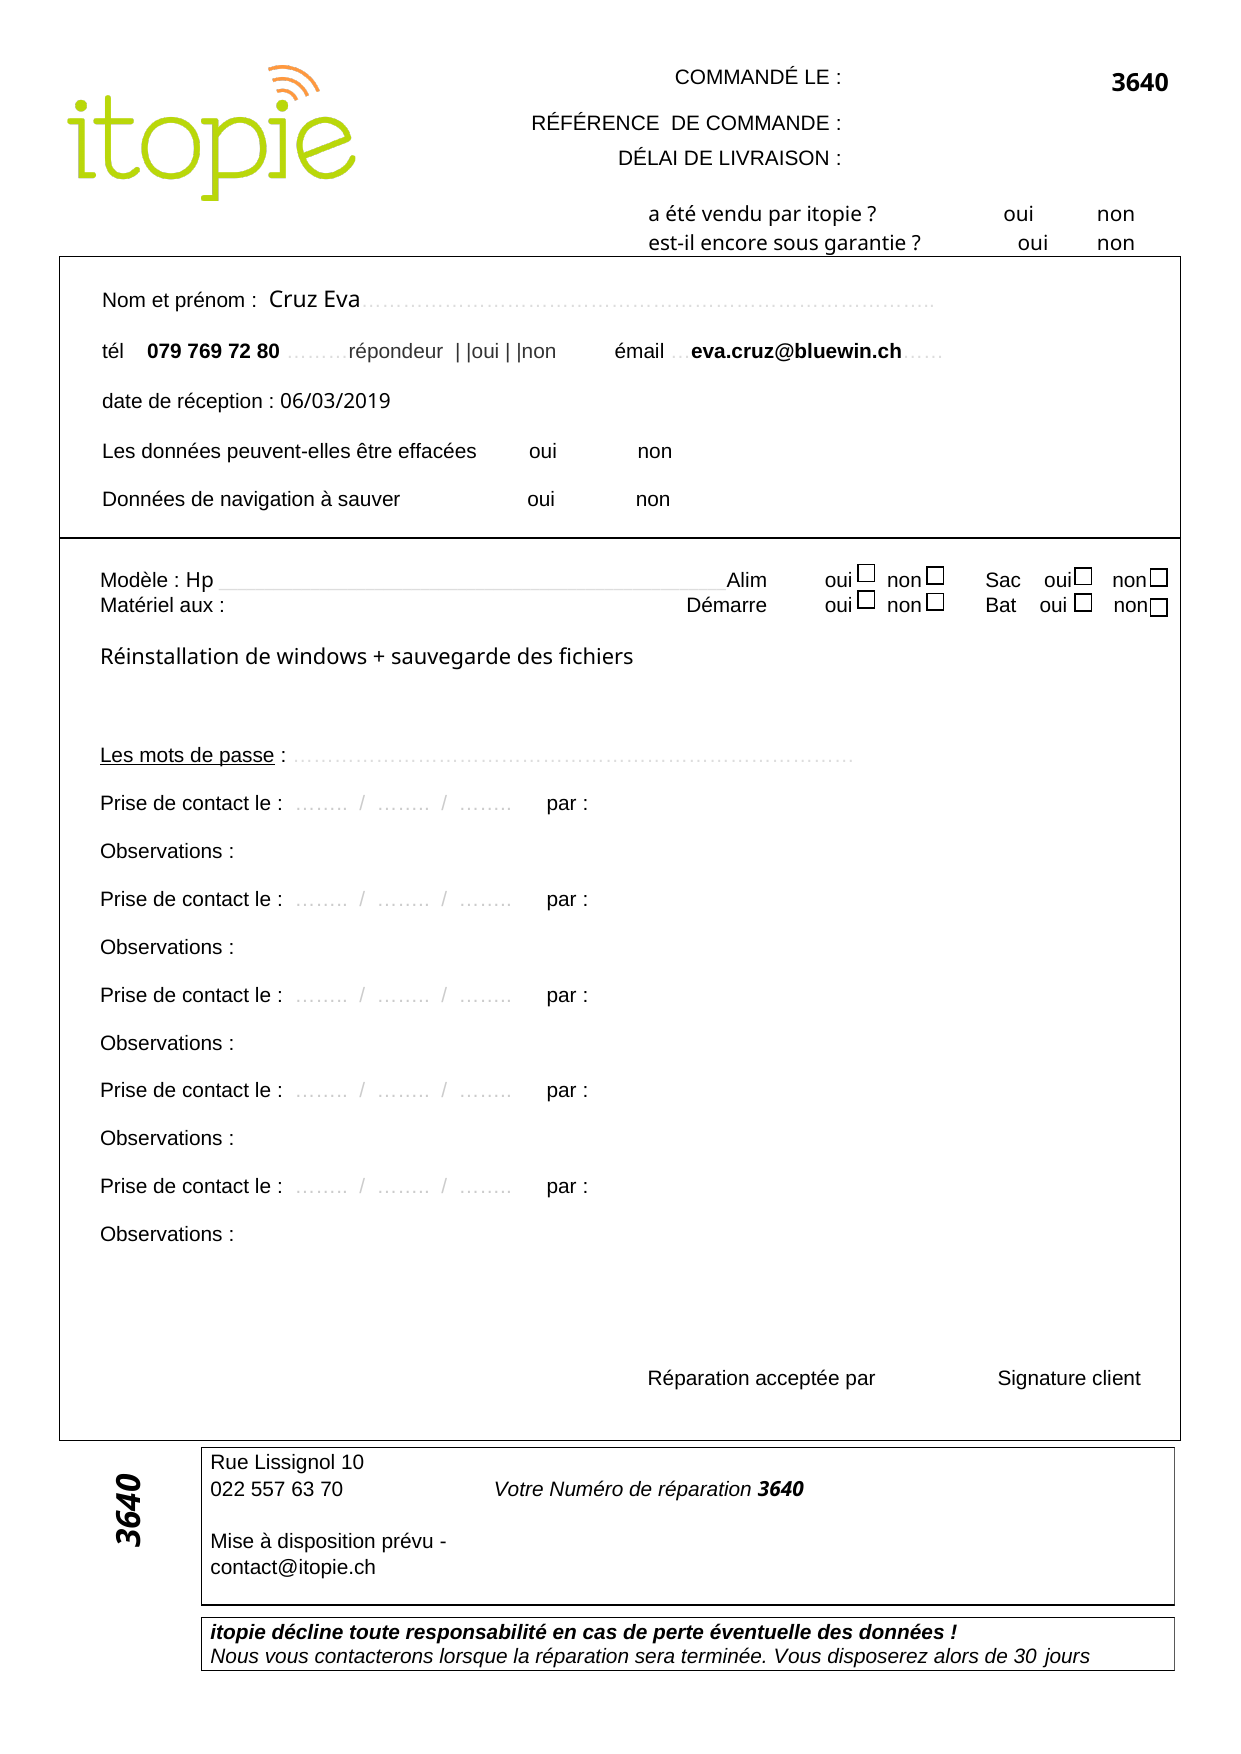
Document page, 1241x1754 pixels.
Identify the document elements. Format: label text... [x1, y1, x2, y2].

text Observations : [60, 1123, 1180, 1150]
text Observations : [60, 1219, 1180, 1246]
text Observations : [60, 1027, 1180, 1054]
table_header 3640 [59, 1441, 195, 1677]
text Prise de contact le : …….. / …….. / …….. par : [60, 1075, 1180, 1102]
text est-il encore sous garantie ? oui non [59, 228, 1181, 256]
text Observations : [60, 931, 1180, 958]
text Les données peuvent-elles être effacées oui non [60, 436, 1180, 463]
table_cell DÉLAI DE LIVRAISON : [490, 140, 847, 175]
text Modèle : Hp Alim oui non Sac oui non [879, 562, 925, 590]
text tél 079 769 72 80 ………répondeur | |oui | |non émail …eva.cruz@bluewin.ch…… [60, 335, 1180, 362]
table_cell RÉFÉRENCE DE COMMANDE : [490, 105, 847, 140]
text Modèle : Hp Alim oui non Sac oui non [948, 562, 1180, 590]
text Prise de contact le : …….. / …….. / …….. par : [60, 883, 1180, 911]
text Matériel aux : Démarre oui non Bat oui non [60, 590, 1180, 617]
text a été vendu par itopie ? oui non [59, 199, 1181, 228]
text Réparation acceptée par Signature client [60, 1363, 1180, 1390]
text Prise de contact le : …….. / …….. / …….. par : [60, 979, 1180, 1006]
table_header COMMANDÉ LE : [490, 59, 847, 104]
text Les mots de passe : ……………………………………………………………………… [60, 740, 1180, 767]
table_cell itopie décline toute responsabilité en cas de perte éventuelle des données ! Nous vous contacterons lorsque la réparation sera terminée. Vous disposerez alors de 30 jours [195, 1611, 1180, 1677]
text date de réception : 06/03/2019 [60, 383, 1180, 415]
text Réinstallation de windows + sauvegarde des fichiers [60, 638, 1180, 671]
text Nom et prénom : Cruz Eva……………………………………………………………………….. [60, 280, 1180, 314]
text Modèle : Hp Alim oui non Sac oui non [60, 562, 856, 590]
table_header Rue Lissignol 10 022 557 63 70 Votre Numéro de réparation 3640 Mise à disposition prévu - contact@itopie.ch [195, 1441, 1180, 1611]
table_cell [847, 140, 1180, 175]
text Prise de contact le : …….. / …….. / …….. par : [60, 1171, 1180, 1198]
table_header 3640 [847, 59, 1180, 104]
picture [67, 65, 356, 201]
table_cell [847, 105, 1180, 140]
text Observations : [60, 836, 1180, 863]
text Données de navigation à sauver oui non [60, 484, 1180, 511]
text Prise de contact le : …….. / …….. / …….. par : [60, 788, 1180, 815]
